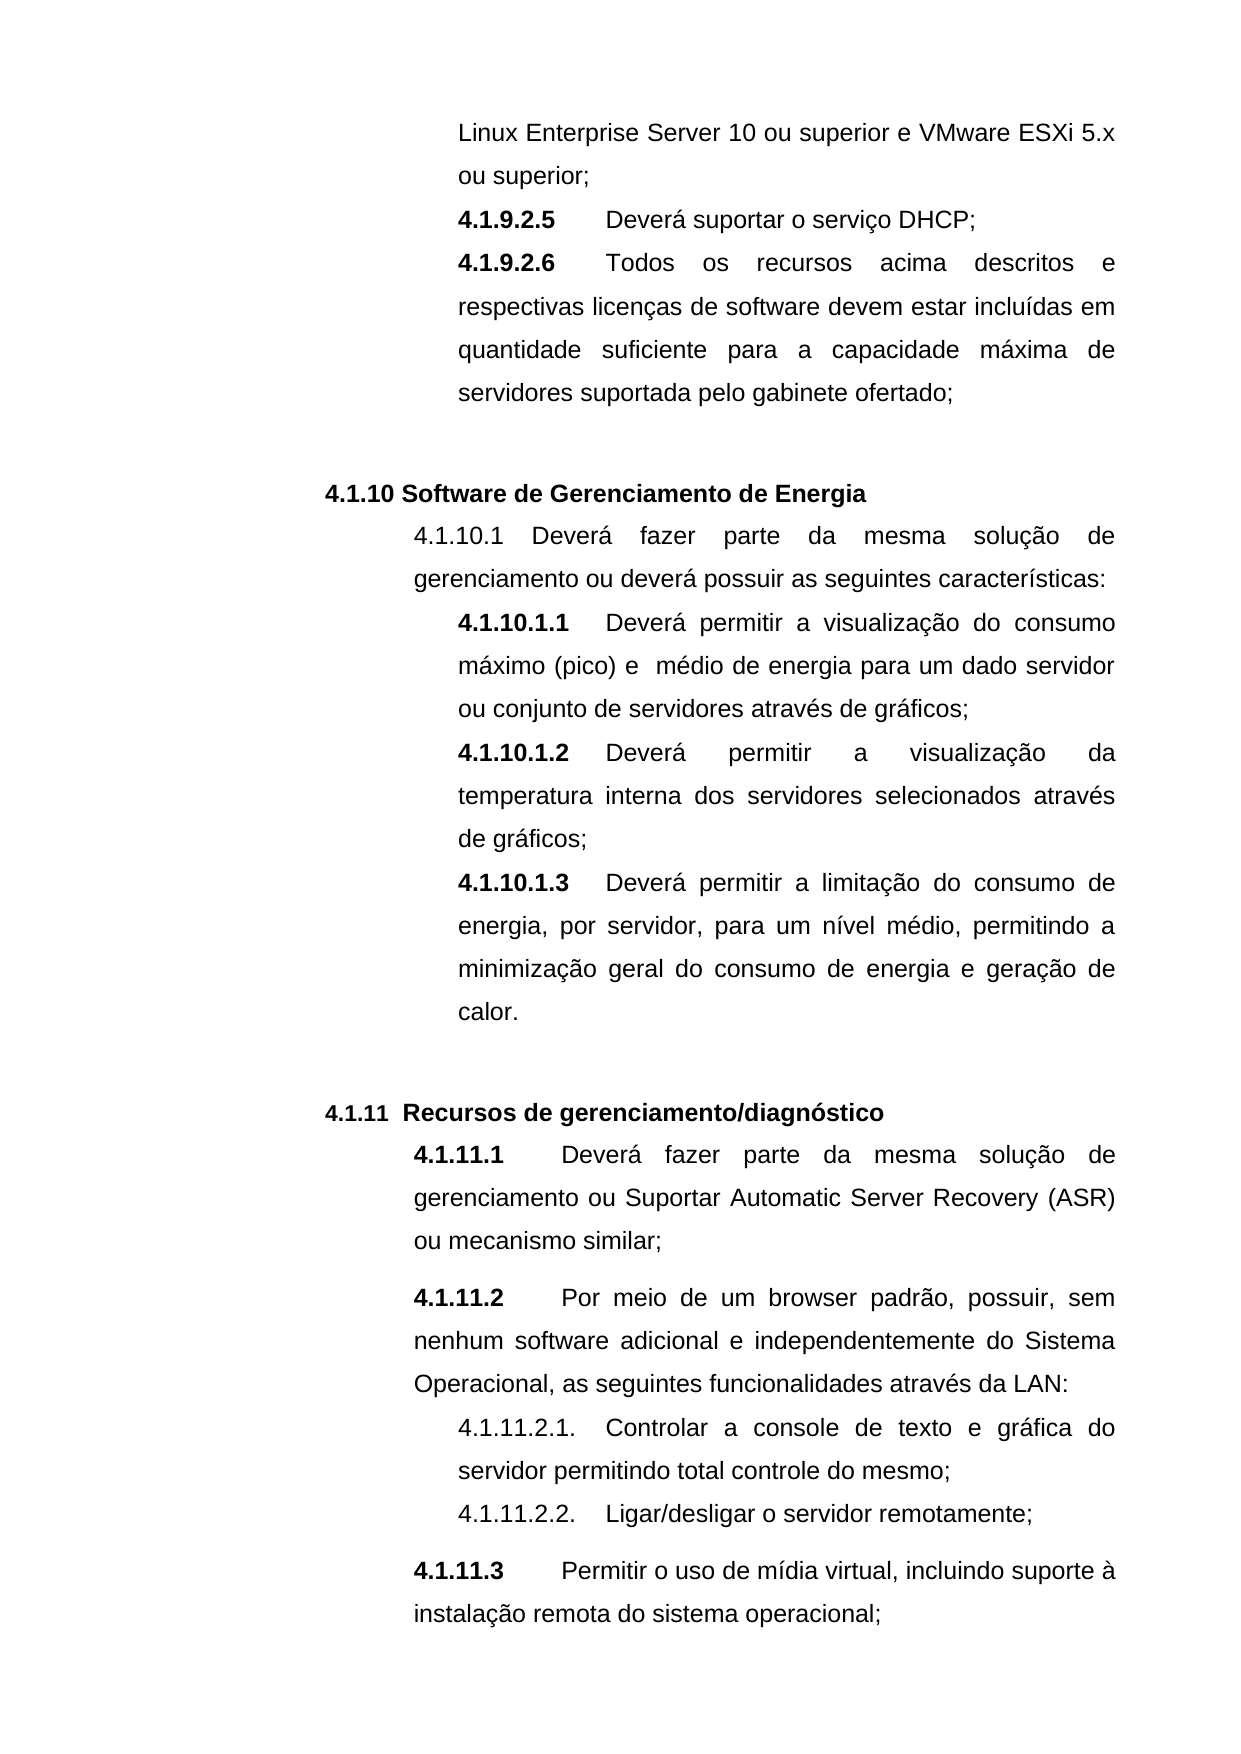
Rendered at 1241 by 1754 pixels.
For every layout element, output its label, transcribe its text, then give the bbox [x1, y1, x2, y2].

list Por meio de um browser padrão, possuir, sem nenhum software adicional e independentemente do Sistema Operacional, as seguintes funcionalidades através da LAN: [413, 1283, 1116, 1398]
list 4.1.10.1 Deverá fazer parte da mesma solução de gerenciamento ou deverá possuir as seguintes características: [413, 521, 1116, 593]
list Controlar a console de texto e gráfica do servidor permitindo total controle do mesmo; [458, 1413, 1116, 1484]
list Deverá permitir a limitação do consumo de energia, por servidor, para um nível médio, permitindo a minimização geral do consumo de energia e geração de calor. [458, 867, 1116, 1026]
subtitle 4.1.10 Software de Gerenciamento de Energia [325, 479, 1122, 508]
list Deverá suportar o serviço DHCP; [458, 205, 1116, 233]
list Todos os recursos acima descritos e respectivas licenças de software devem estar incluídas em quantidade suficiente para a capacidade máxima de servidores suportada pelo gabinete ofertado; [458, 248, 1116, 406]
list Permitir o uso de mídia virtual, incluindo suporte à instalação remota do sistema operacional; [413, 1556, 1116, 1628]
list Deverá permitir a visualização do consumo máximo (pico) e médio de energia para um dado servidor ou conjunto de servidores através de gráficos; [458, 608, 1116, 723]
list Deverá fazer parte da mesma solução de gerenciamento ou Suportar Automatic Server Recovery (ASR) ou mecanismo similar; [413, 1140, 1116, 1255]
subtitle 4.1.11 Recursos de gerenciamento/diagnóstico [325, 1098, 1122, 1127]
list Ligar/desligar o servidor remotamente; [458, 1499, 1116, 1528]
list Deverá permitir a visualização da temperatura interna dos servidores selecionados através de gráficos; [458, 738, 1116, 853]
list Linux Enterprise Server 10 ou superior e VMware ESXi 5.x ou superior; [458, 118, 1116, 190]
